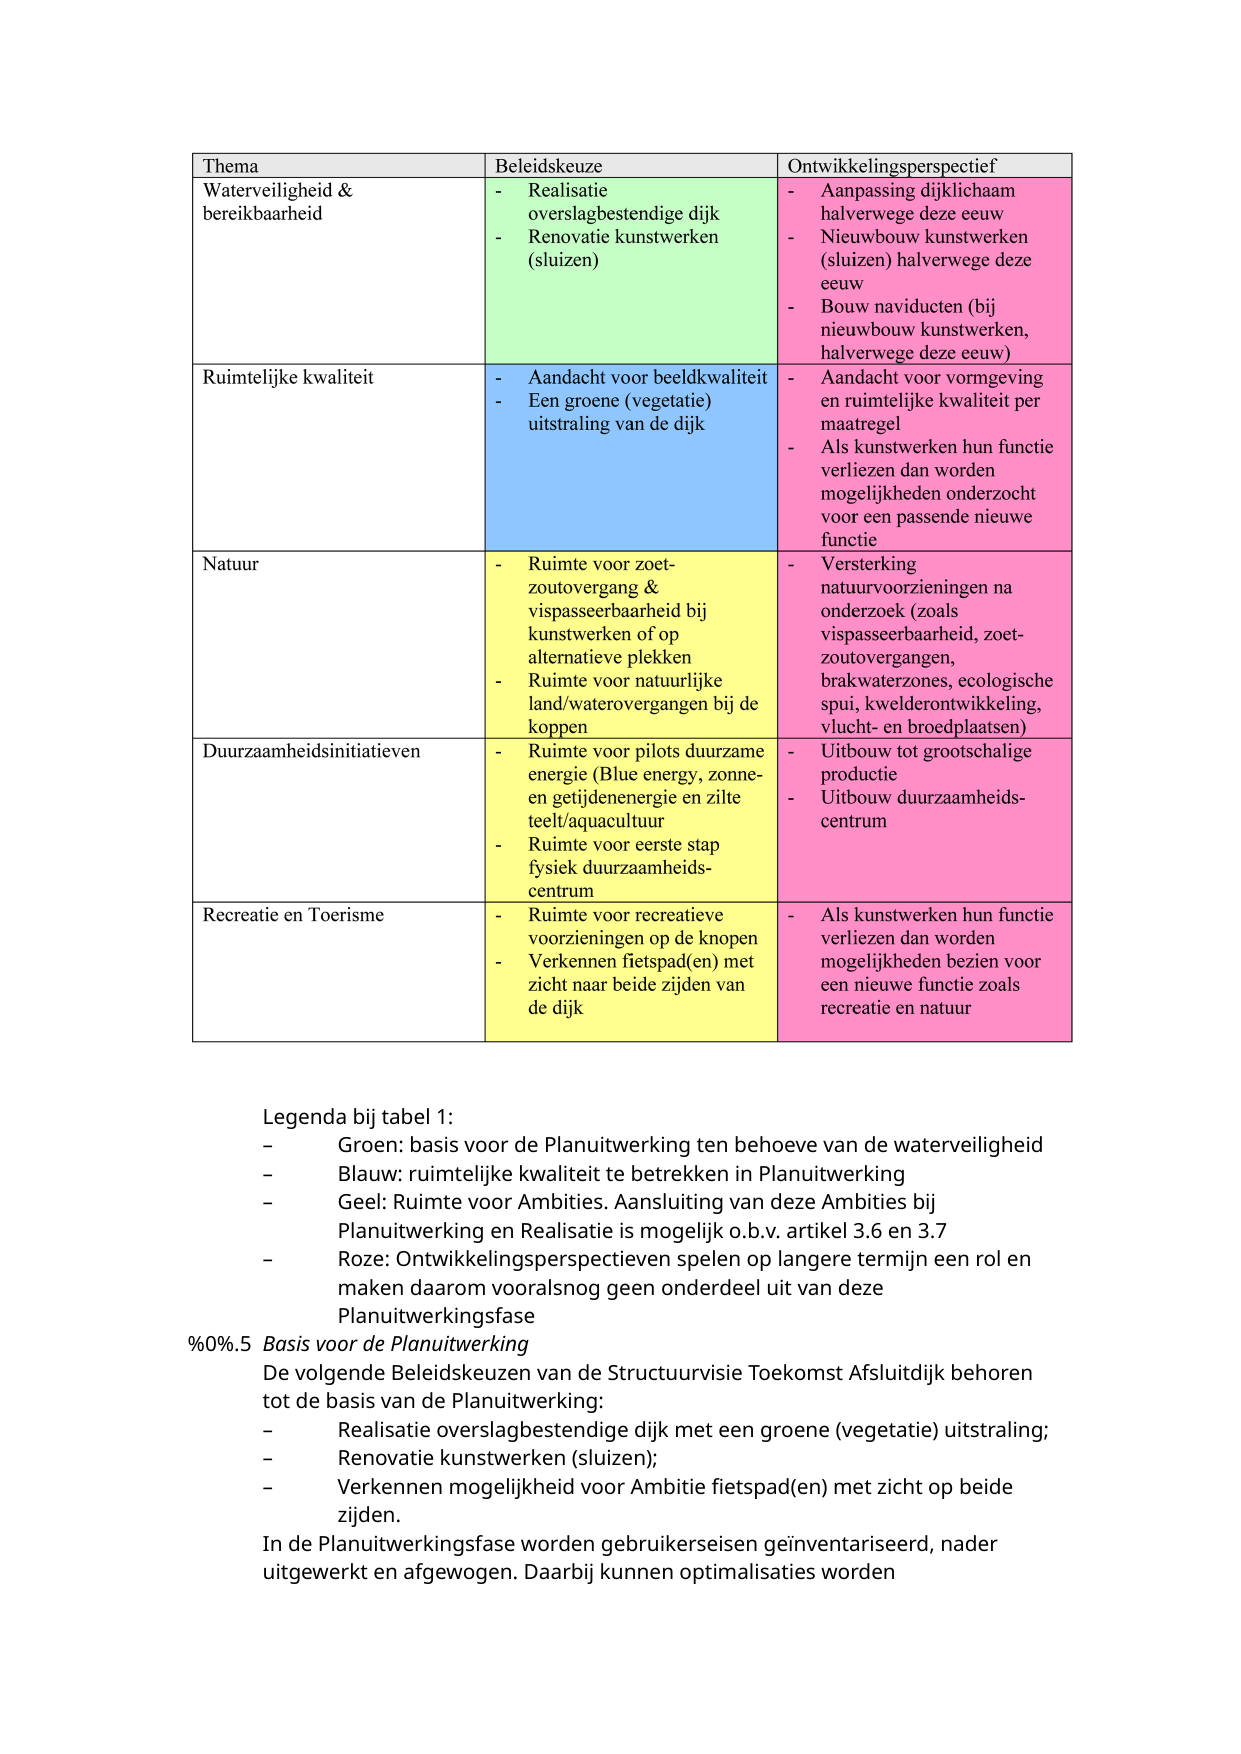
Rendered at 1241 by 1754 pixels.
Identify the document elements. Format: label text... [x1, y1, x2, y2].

list De volgende Beleidskeuzen van de Structuurvisie Toekomst Afsluitdijk behoren tot de basis van de Planuitwerking: [187, 1358, 1053, 1415]
list Blauw: ruimtelijke kwaliteit te betrekken in Planuitwerking [262, 1159, 1053, 1187]
list Geel: Ruimte voor Ambities. Aansluiting van deze Ambities bij Planuitwerking en Realisatie is mogelijk o.b.v. artikel 3.6 en 3.7 [262, 1187, 1053, 1244]
list Verkennen mogelijkheid voor Ambitie fietspad(en) met zicht op beide zijden. [262, 1472, 1053, 1529]
list Renovatie kunstwerken (sluizen); [262, 1443, 1053, 1472]
list Roze: Ontwikkelingsperspectieven spelen op langere termijn een rol en maken daarom vooralsnog geen onderdeel uit van deze Planuitwerkingsfase [262, 1244, 1053, 1329]
list In de Planuitwerkingsfase worden gebruikerseisen geïnventariseerd, nader uitgewerkt en afgewogen. Daarbij kunnen optimalisaties worden [187, 1529, 1053, 1586]
list Realisatie overslagbestendige dijk met een groene (vegetatie) uitstraling; [262, 1415, 1053, 1443]
list Groen: basis voor de Planuitwerking ten behoeve van de waterveiligheid [262, 1131, 1053, 1159]
picture [187, 150, 1075, 1044]
list Legenda bij tabel 1: [187, 1102, 1053, 1131]
list Basis voor de Planuitwerking [187, 1329, 1053, 1358]
